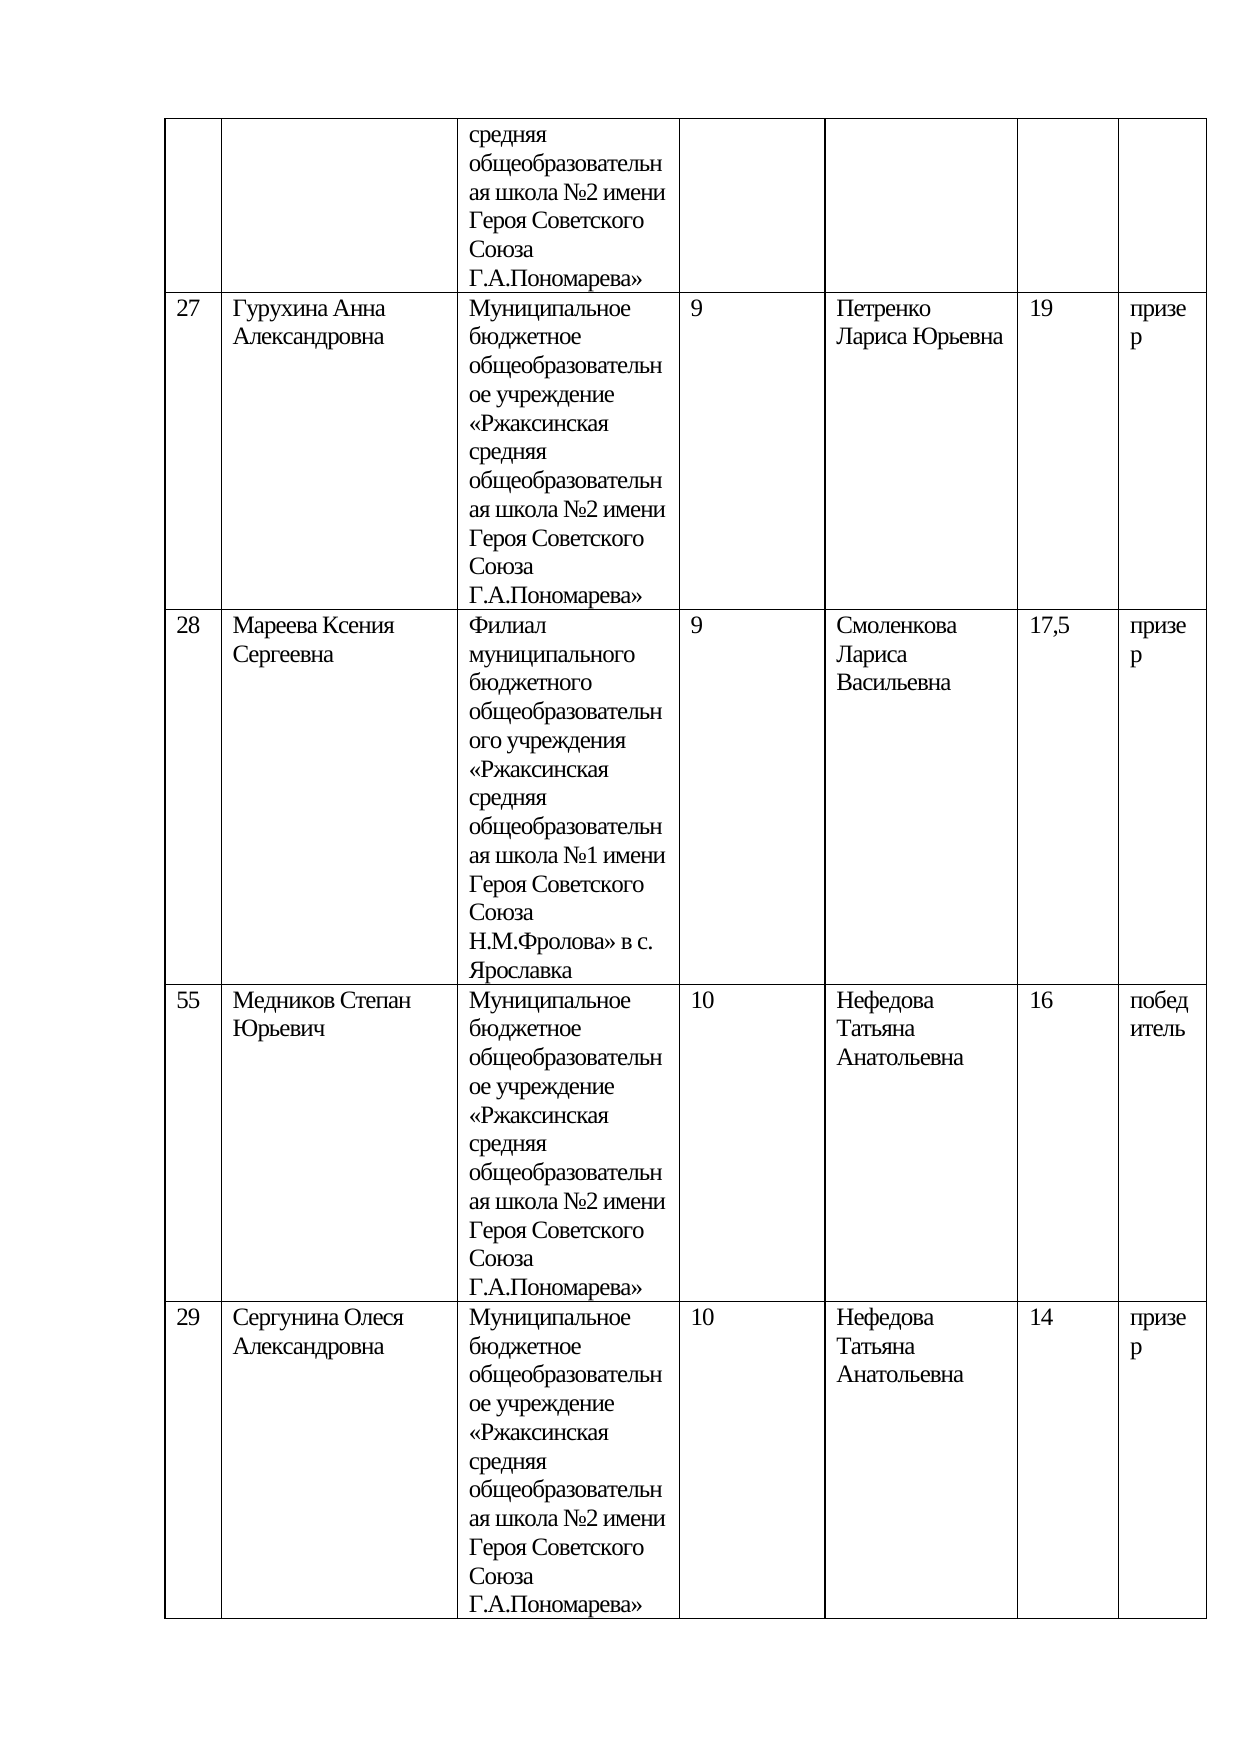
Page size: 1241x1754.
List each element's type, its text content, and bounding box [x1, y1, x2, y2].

table_cell Филиал муниципального бюджетного общеобразовательного учреждения «Ржаксинская средняя общеобразовательная школа №1 имени Героя Советского Союза Н.М.Фролова» в с. Ярославка [458, 610, 679, 984]
table_cell 10 [680, 985, 824, 1301]
table_cell Гурухина Анна Александровна [222, 293, 457, 609]
table_cell Нефедова Татьяна Анатольевна [826, 1302, 1017, 1618]
table_cell 9 [680, 293, 824, 609]
table_cell победитель [1119, 985, 1206, 1301]
table_cell Петренко Лариса Юрьевна [826, 293, 1017, 609]
table_cell [1018, 119, 1118, 292]
table_cell 10 [680, 1302, 824, 1618]
table_cell 16 [1018, 985, 1118, 1301]
table_cell Мареева Ксения Сергеевна [222, 610, 457, 984]
table_cell 27 [166, 293, 221, 609]
table_cell [166, 119, 221, 292]
table_cell призер [1119, 1302, 1206, 1618]
table_cell Нефедова Татьяна Анатольевна [826, 985, 1017, 1301]
table_cell [1119, 119, 1206, 292]
table_cell Сергунина Олеся Александровна [222, 1302, 457, 1618]
table_cell Муниципальное бюджетное общеобразовательное учреждение «Ржаксинская средняя общеобразовательная школа №2 имени Героя Советского Союза Г.А.Пономарева» [458, 985, 679, 1301]
table_cell 29 [166, 1302, 221, 1618]
table_cell [680, 119, 824, 292]
table_cell [826, 119, 1017, 292]
table_cell Медников Степан Юрьевич [222, 985, 457, 1301]
table_cell 55 [166, 985, 221, 1301]
table_cell 17,5 [1018, 610, 1118, 984]
table_cell Муниципальное бюджетное общеобразовательное учреждение «Ржаксинская средняя общеобразовательная школа №2 имени Героя Советского Союза Г.А.Пономарева» [458, 293, 679, 609]
table_cell [222, 119, 457, 292]
table_cell Муниципальное бюджетное общеобразовательное учреждение «Ржаксинская средняя общеобразовательная школа №2 имени Героя Советского Союза Г.А.Пономарева» [458, 1302, 679, 1618]
table_cell 19 [1018, 293, 1118, 609]
table_cell Смоленкова Лариса Васильевна [826, 610, 1017, 984]
table_cell призер [1119, 610, 1206, 984]
table_cell 14 [1018, 1302, 1118, 1618]
table_cell 28 [166, 610, 221, 984]
table_cell 9 [680, 610, 824, 984]
table_cell призер [1119, 293, 1206, 609]
table_cell средняя общеобразовательная школа №2 имени Героя Советского Союза Г.А.Пономарева» [458, 119, 679, 292]
